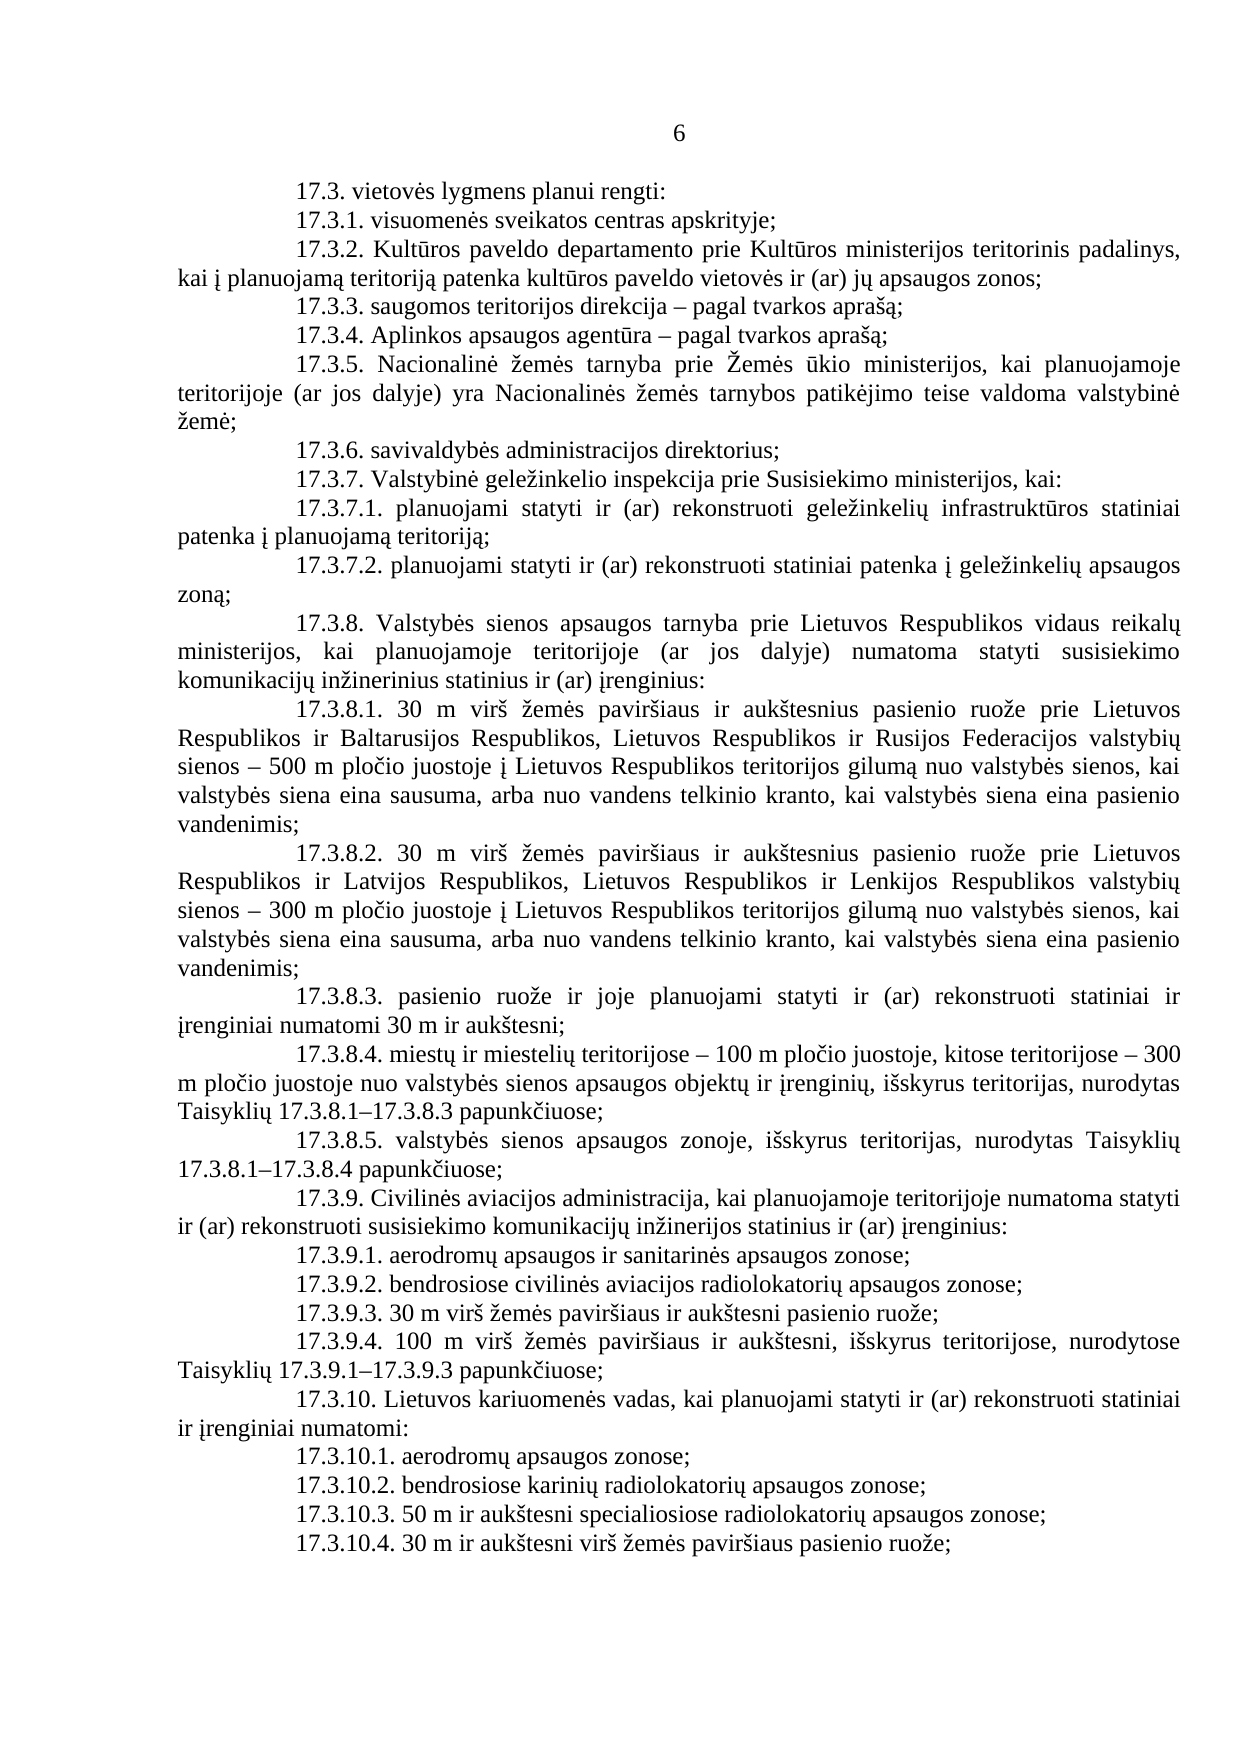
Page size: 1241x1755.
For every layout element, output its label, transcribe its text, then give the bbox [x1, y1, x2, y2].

text 17.3. vietovės lygmens planui rengti: [177, 176, 1181, 205]
text 17.3.7. Valstybinė geležinkelio inspekcija prie Susisiekimo ministerijos, kai: [177, 464, 1181, 493]
text 17.3.7.2. planuojami statyti ir (ar) rekonstruoti statiniai patenka į geležinkelių apsaugos zoną; [177, 550, 1181, 608]
text 17.3.10. Lietuvos kariuomenės vadas, kai planuojami statyti ir (ar) rekonstruoti statiniai ir įrenginiai numatomi: [177, 1384, 1181, 1441]
text 17.3.3. saugomos teritorijos direkcija – pagal tvarkos aprašą; [177, 291, 1181, 320]
text 17.3.10.3. 50 m ir aukštesni specialiosiose radiolokatorių apsaugos zonose; [177, 1499, 1181, 1528]
text 17.3.6. savivaldybės administracijos direktorius; [177, 435, 1181, 464]
text 17.3.10.2. bendrosiose karinių radiolokatorių apsaugos zonose; [177, 1470, 1181, 1499]
text 17.3.7.1. planuojami statyti ir (ar) rekonstruoti geležinkelių infrastruktūros statiniai patenka į planuojamą teritoriją; [177, 493, 1181, 550]
text 17.3.9.1. aerodromų apsaugos ir sanitarinės apsaugos zonose; [177, 1240, 1181, 1269]
text 17.3.10.4. 30 m ir aukštesni virš žemės paviršiaus pasienio ruože; [177, 1528, 1181, 1556]
text 17.3.8.4. miestų ir miestelių teritorijose – 100 m pločio juostoje, kitose teritorijose – 300 m pločio juostoje nuo valstybės sienos apsaugos objektų ir įrenginių, išskyrus teritorijas, nurodytas Taisyklių 17.3.8.1–17.3.8.3 papunkčiuose; [177, 1039, 1181, 1125]
text 17.3.9.4. 100 m virš žemės paviršiaus ir aukštesni, išskyrus teritorijose, nurodytose Taisyklių 17.3.9.1–17.3.9.3 papunkčiuose; [177, 1326, 1181, 1384]
text 17.3.10.1. aerodromų apsaugos zonose; [177, 1441, 1181, 1470]
text 17.3.9.2. bendrosiose civilinės aviacijos radiolokatorių apsaugos zonose; [177, 1269, 1181, 1298]
text 17.3.8.3. pasienio ruože ir joje planuojami statyti ir (ar) rekonstruoti statiniai ir įrenginiai numatomi 30 m ir aukštesni; [177, 981, 1181, 1039]
text 17.3.8.2. 30 m virš žemės paviršiaus ir aukštesnius pasienio ruože prie Lietuvos Respublikos ir Latvijos Respublikos, Lietuvos Respublikos ir Lenkijos Respublikos valstybių sienos – 300 m pločio juostoje į Lietuvos Respublikos teritorijos gilumą nuo valstybės sienos, kai valstybės siena eina sausuma, arba nuo vandens telkinio kranto, kai valstybės siena eina pasienio vandenimis; [177, 838, 1181, 981]
text 17.3.8.1. 30 m virš žemės paviršiaus ir aukštesnius pasienio ruože prie Lietuvos Respublikos ir Baltarusijos Respublikos, Lietuvos Respublikos ir Rusijos Federacijos valstybių sienos – 500 m pločio juostoje į Lietuvos Respublikos teritorijos gilumą nuo valstybės sienos, kai valstybės siena eina sausuma, arba nuo vandens telkinio kranto, kai valstybės siena eina pasienio vandenimis; [177, 694, 1181, 838]
text 17.3.5. Nacionalinė žemės tarnyba prie Žemės ūkio ministerijos, kai planuojamoje teritorijoje (ar jos dalyje) yra Nacionalinės žemės tarnybos patikėjimo teise valdoma valstybinė žemė; [177, 349, 1181, 435]
text 17.3.9. Civilinės aviacijos administracija, kai planuojamoje teritorijoje numatoma statyti ir (ar) rekonstruoti susisiekimo komunikacijų inžinerijos statinius ir (ar) įrenginius: [177, 1183, 1181, 1240]
text 17.3.8. Valstybės sienos apsaugos tarnyba prie Lietuvos Respublikos vidaus reikalų ministerijos, kai planuojamoje teritorijoje (ar jos dalyje) numatoma statyti susisiekimo komunikacijų inžinerinius statinius ir (ar) įrenginius: [177, 608, 1181, 694]
text 17.3.8.5. valstybės sienos apsaugos zonoje, išskyrus teritorijas, nurodytas Taisyklių 17.3.8.1–17.3.8.4 papunkčiuose; [177, 1125, 1181, 1183]
text 17.3.2. Kultūros paveldo departamento prie Kultūros ministerijos teritorinis padalinys, kai į planuojamą teritoriją patenka kultūros paveldo vietovės ir (ar) jų apsaugos zonos; [177, 234, 1181, 291]
text 17.3.1. visuomenės sveikatos centras apskrityje; [177, 205, 1181, 234]
text 17.3.9.3. 30 m virš žemės paviršiaus ir aukštesni pasienio ruože; [177, 1298, 1181, 1326]
text 17.3.4. Aplinkos apsaugos agentūra – pagal tvarkos aprašą; [177, 320, 1181, 349]
